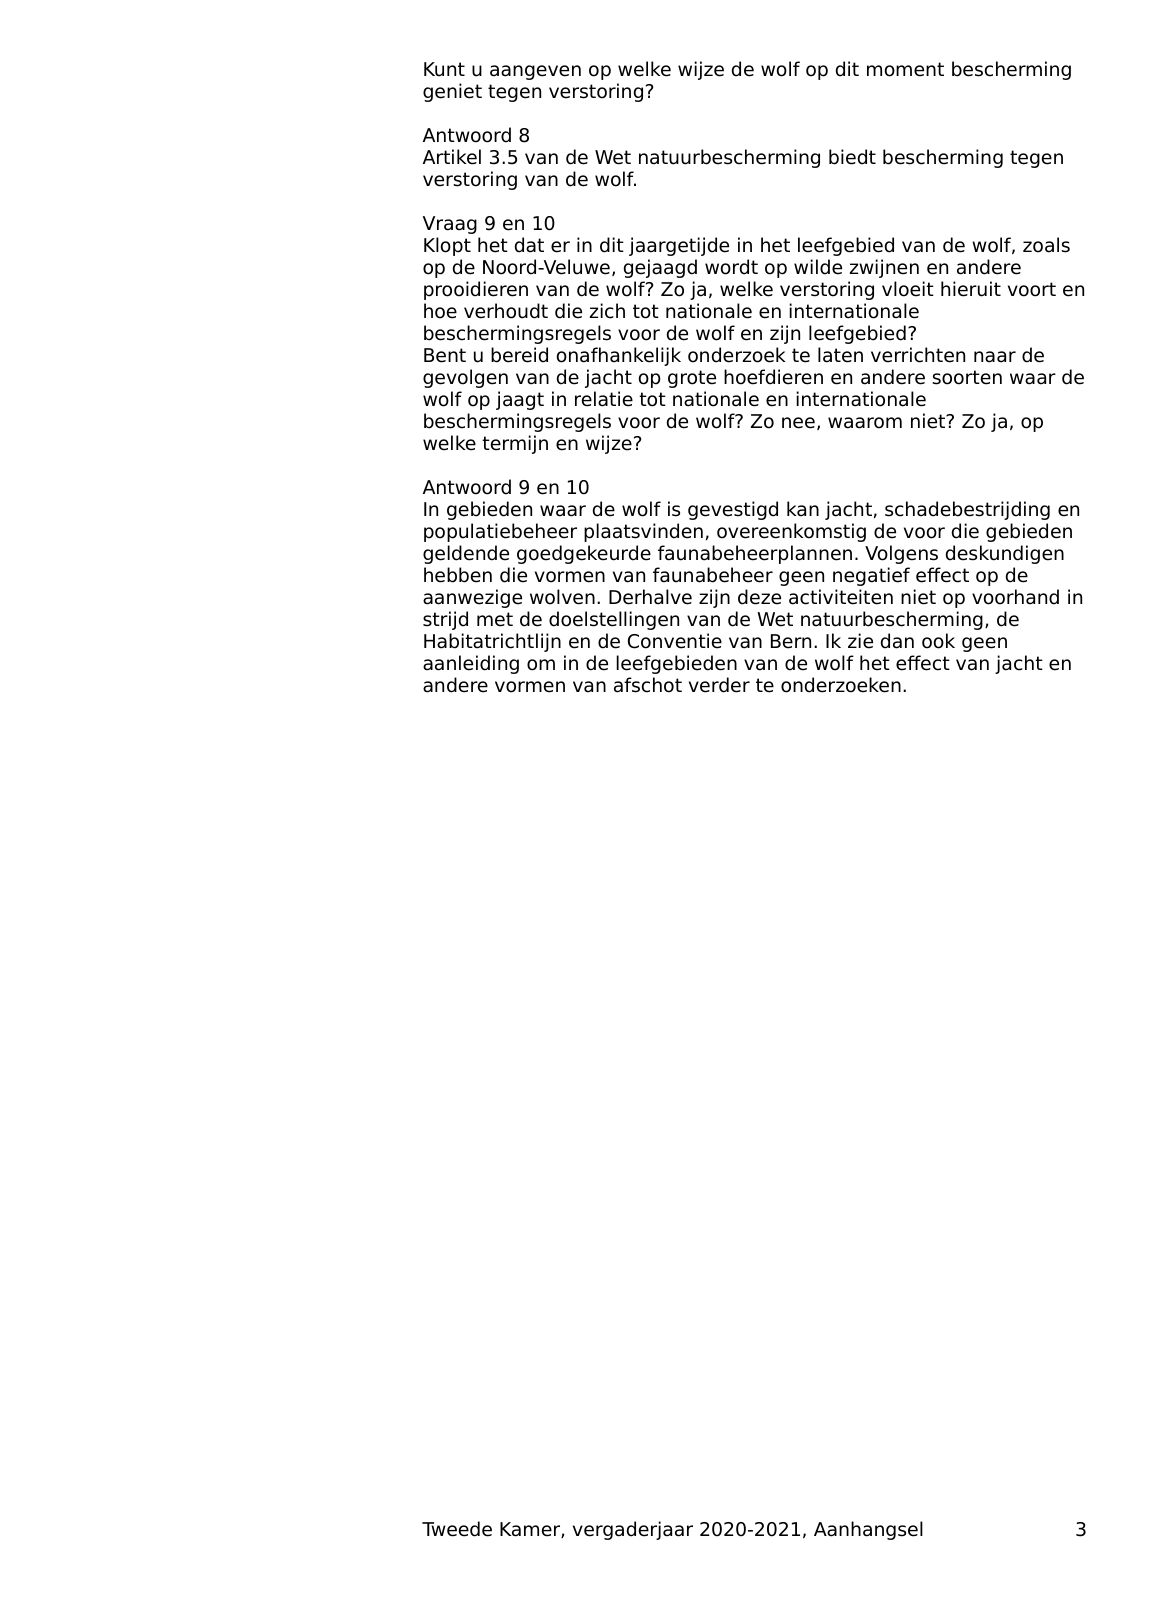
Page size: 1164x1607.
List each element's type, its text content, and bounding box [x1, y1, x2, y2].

text Kunt u aangeven op welke wijze de wolf op dit moment bescherming geniet tegen verstoring? [422, 59, 1087, 103]
text Antwoord 9 en 10 [422, 477, 1087, 499]
text Bent u bereid onafhankelijk onderzoek te laten verrichten naar de gevolgen van de jacht op grote hoefdieren en andere soorten waar de wolf op jaagt in relatie tot nationale en internationale beschermingsregels voor de wolf? Zo nee, waarom niet? Zo ja, op welke termijn en wijze? [422, 345, 1087, 455]
text Klopt het dat er in dit jaargetijde in het leefgebied van de wolf, zoals op de Noord-Veluwe, gejaagd wordt op wilde zwijnen en andere prooidieren van de wolf? Zo ja, welke verstoring vloeit hieruit voort en hoe verhoudt die zich tot nationale en internationale beschermingsregels voor de wolf en zijn leefgebied? [422, 235, 1087, 345]
text Antwoord 8 [422, 125, 1087, 147]
text Vraag 9 en 10 [422, 213, 1087, 235]
text In gebieden waar de wolf is gevestigd kan jacht, schadebestrijding en populatiebeheer plaatsvinden, overeenkomstig de voor die gebieden geldende goedgekeurde faunabeheerplannen. Volgens deskundigen hebben die vormen van faunabeheer geen negatief effect op de aanwezige wolven. Derhalve zijn deze activiteiten niet op voorhand in strijd met de doelstellingen van de Wet natuurbescherming, de Habitatrichtlijn en de Conventie van Bern. Ik zie dan ook geen aanleiding om in de leefgebieden van de wolf het effect van jacht en andere vormen van afschot verder te onderzoeken. [422, 499, 1087, 697]
text Artikel 3.5 van de Wet natuurbescherming biedt bescherming tegen verstoring van de wolf. [422, 147, 1087, 191]
